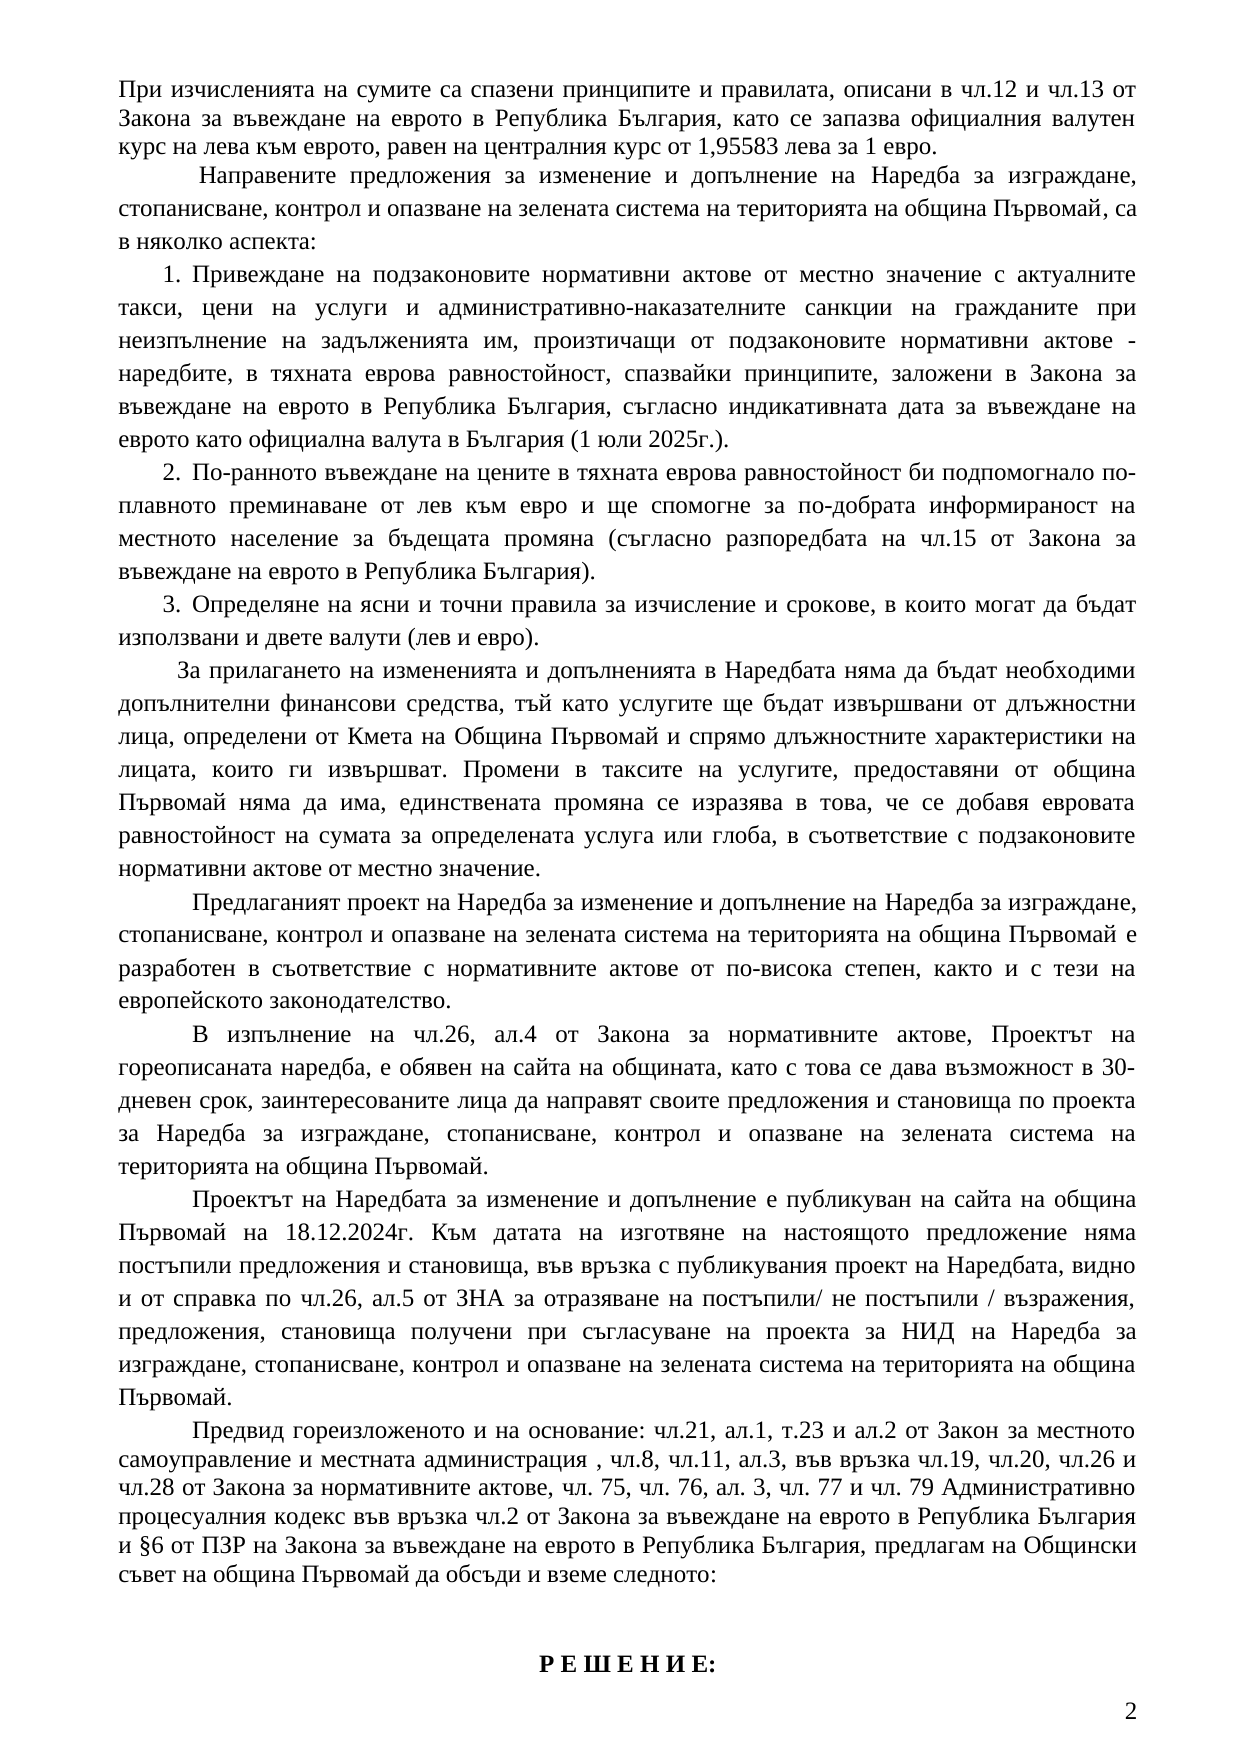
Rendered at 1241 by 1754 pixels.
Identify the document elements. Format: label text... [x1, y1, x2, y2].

list Определяне на ясни и точни правила за изчисление и срокове, в които могат да бъдат използвани и двете валути (лев и евро). [118, 589, 1137, 651]
text Направените предложения за изменение и допълнение на Наредба за изграждане, стопанисване, контрол и опазване на зелената система на територията на община Първомай, са в няколко аспекта: [118, 160, 1137, 255]
text В изпълнение на чл.26, ал.4 от Закона за нормативните актове, Проектът на гореописаната наредба, е обявен на сайта на общината, като с това се дава възможност в 30-дневен срок, заинтересованите лица да направят своите предложения и становища по проекта за Наредба за изграждане, стопанисване, контрол и опазване на зелената система на територията на община Първомай. [118, 1019, 1137, 1179]
text За прилагането на измененията и допълненията в Наредбата няма да бъдат необходими допълнителни финансови средства, тъй като услугите ще бъдат извършвани от длъжностни лица, определени от Кмета на Община Първомай и спрямо длъжностните характеристики на лицата, които ги извършват. Промени в таксите на услугите, предоставяни от община Първомай няма да има, единствената промяна се изразява в това, че се добавя евровата равностойност на сумата за определената услуга или глоба, в съответствие с подзаконовите нормативни актове от местно значение. [118, 655, 1137, 882]
list По-ранното въвеждане на цените в тяхната еврова равностойност би подпомогнало по-плавното преминаване от лев към евро и ще спомогне за по-добрата информираност на местното население за бъдещата промяна (съгласно разпоредбата на чл.15 от Закона за въвеждане на еврото в Република България). [118, 457, 1137, 585]
list Привеждане на подзаконовите нормативни актове от местно значение с актуалните такси, цени на услуги и административно-наказателните санкции на гражданите при неизпълнение на задълженията им, произтичащи от подзаконовите нормативни актове - наредбите, в тяхната еврова равностойност, спазвайки принципите, заложени в Закона за въвеждане на еврото в Република България, съгласно индикативната дата за въвеждане на еврото като официална валута в България (1 юли 2025г.). [118, 259, 1137, 453]
text Предвид гореизложеното и на основание: чл.21, ал.1, т.23 и ал.2 от Закон за местното самоуправление и местната администрация , чл.8, чл.11, ал.3, във връзка чл.19, чл.20, чл.26 и чл.28 от Закона за нормативните актове, чл. 75, чл. 76, ал. 3, чл. 77 и чл. 79 Административно процесуалния кодекс във връзка чл.2 от Закона за въвеждане на еврото в Република България и §6 от ПЗР на Закона за въвеждане на еврото в Република България, предлагам на Общински съвет на община Първомай да обсъди и вземе следното: [118, 1415, 1137, 1587]
text Р Е Ш Е Н И Е: [118, 1649, 1137, 1678]
text Предлаганият проект на Наредба за изменение и допълнение на Наредба за изграждане, стопанисване, контрол и опазване на зелената система на територията на община Първомай е разработен в съответствие с нормативните актове от по-висока степен, както и с тези на европейското законодателство. [118, 887, 1137, 1014]
text Проектът на Наредбата за изменение и допълнение е публикуван на сайта на община Първомай на 18.12.2024г. Към датата на изготвяне на настоящото предложение няма постъпили предложения и становища, във връзка с публикувания проект на Наредбата, видно и от справка по чл.26, ал.5 от ЗНА за отразяване на постъпили/ не постъпили / възражения, предложения, становища получени при съгласуване на проекта за НИД на Наредба за изграждане, стопанисване, контрол и опазване на зелената система на територията на община Първомай. [118, 1184, 1137, 1411]
text При изчисленията на сумите са спазени принципите и правилата, описани в чл.12 и чл.13 от Закона за въвеждане на еврото в Република България, като се запазва официалния валутен курс на лева към еврото, равен на централния курс от 1,95583 лева за 1 евро. [118, 74, 1137, 160]
